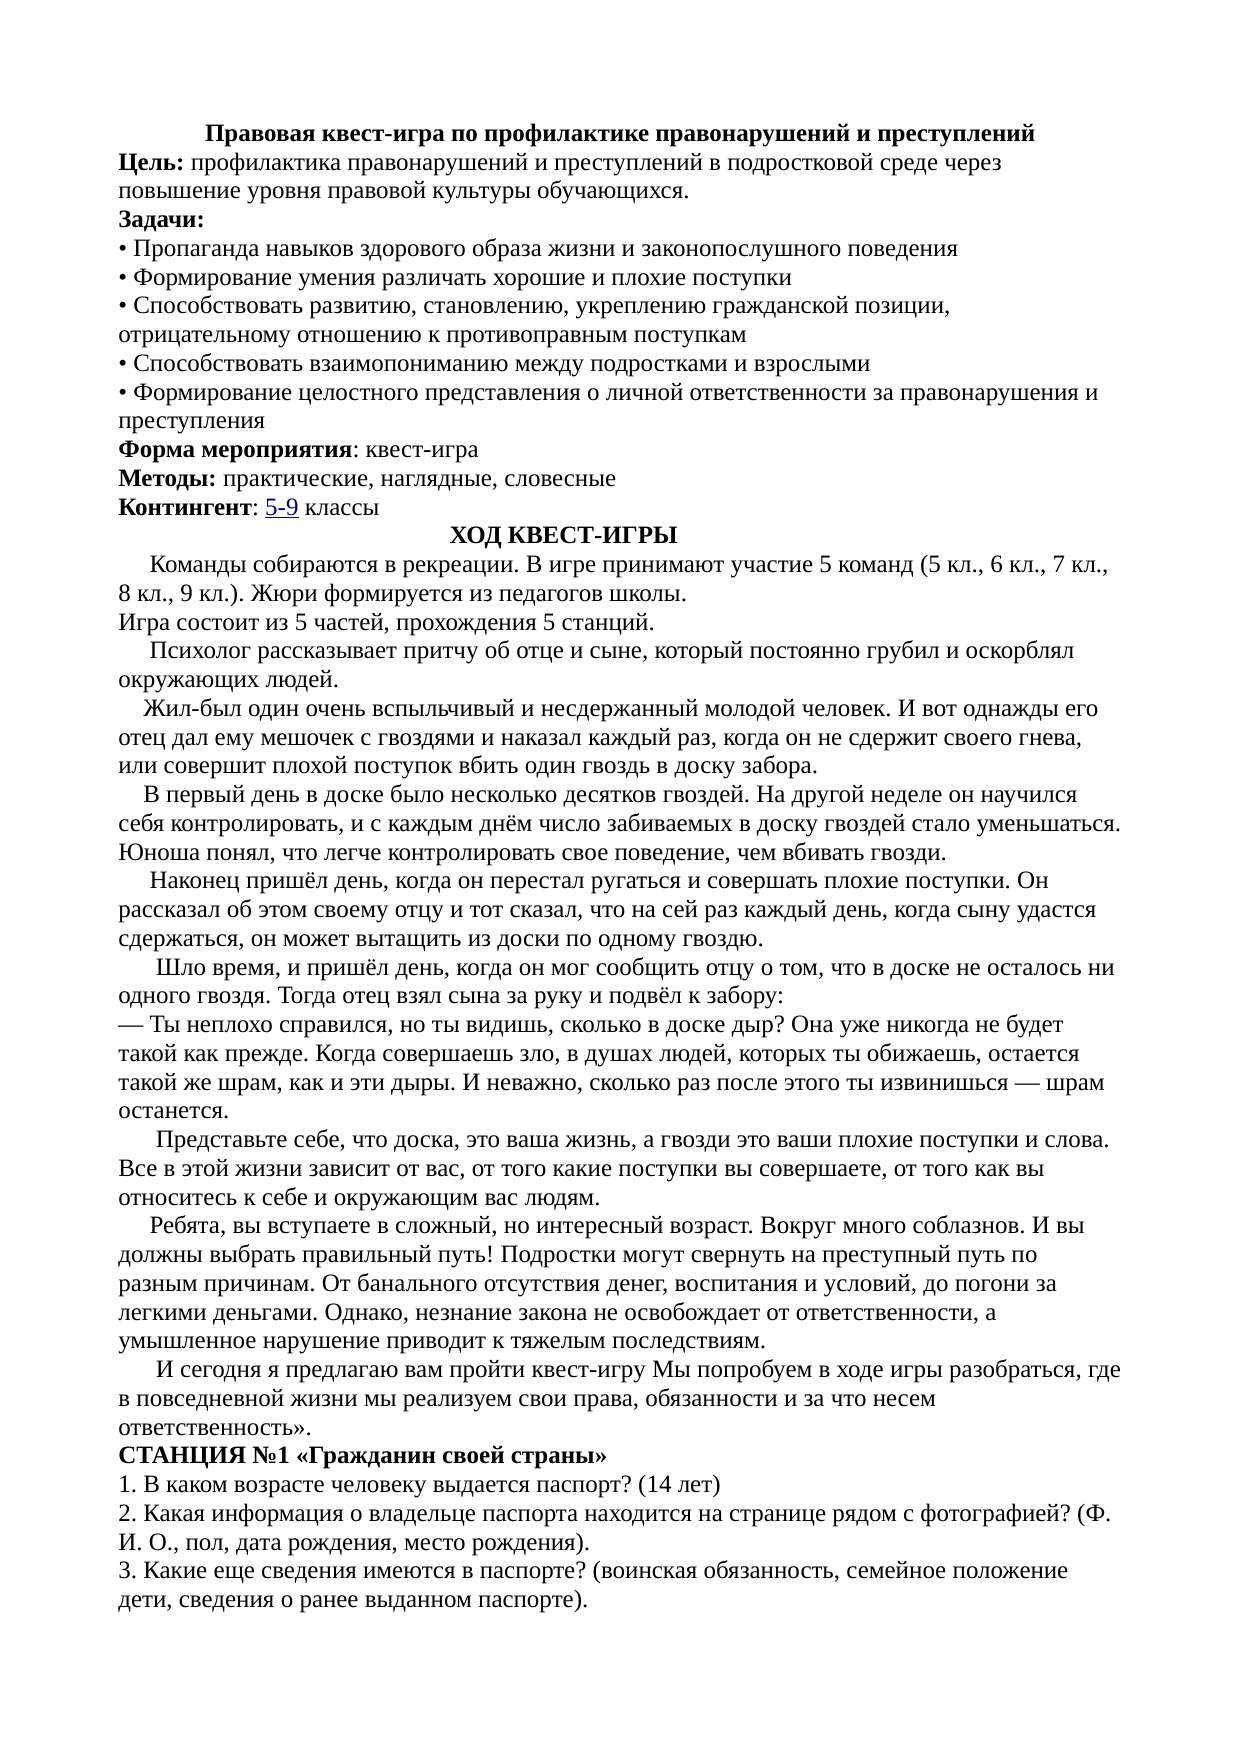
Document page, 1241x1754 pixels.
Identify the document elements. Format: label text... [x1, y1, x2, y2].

text Правовая квест-игра по профилактике правонарушений и преступлений [118, 118, 1122, 147]
text Цель: профилактика правонарушений и преступлений в подростковой среде через повышение уровня правовой культуры обучающихся. Задачи: • Пропаганда навыков здорового образа жизни и законопослушного поведения • Формирование умения различать хорошие и плохие поступки • Способствовать развитию, становлению, укреплению гражданской позиции, отрицательному отношению к противоправным поступкам • Способствовать взаимопониманию между подростками и взрослыми • Формирование целостного представления о личной ответственности за правонарушения и преступления Форма мероприятия: квест-игра Методы: практические, наглядные, словесные Контингент: 5-9 классы ХОД КВЕСТ-ИГРЫ Команды собираются в рекреации. В игре принимают участие 5 команд (5 кл., 6 кл., 7 кл., 8 кл., 9 кл.). Жюри формируется из педагогов школы. Игра состоит из 5 частей, прохождения 5 станций. Психолог рассказывает притчу об отце и сыне, который постоянно грубил и оскорблял окружающих людей. Жил-был один очень вспыльчивый и несдержанный молодой человек. И вот однажды его отец дал ему мешочек с гвоздями и наказал каждый раз, когда он не сдержит своего гнева, или совершит плохой поступок вбить один гвоздь в доску забора. В первый день в доске было несколько десятков гвоздей. На другой неделе он научился себя контролировать, и с каждым днём число забиваемых в доску гвоздей стало уменьшаться. Юноша понял, что легче контролировать свое поведение, чем вбивать гвозди. Наконец пришёл день, когда он перестал ругаться и совершать плохие поступки. Он рассказал об этом своему отцу и тот сказал, что на сей раз каждый день, когда сыну удастся сдержаться, он может вытащить из доски по одному гвоздю. Шло время, и пришёл день, когда он мог сообщить отцу о том, что в доске не осталось ни одного гвоздя. Тогда отец взял сына за руку и подвёл к забору: — Ты неплохо справился, но ты видишь, сколько в доске дыр? Она уже никогда не будет такой как прежде. Когда совершаешь зло, в душах людей, которых ты обижаешь, остается такой же шрам, как и эти дыры. И неважно, сколько раз после этого ты извинишься — шрам останется. Представьте себе, что доска, это ваша жизнь, а гвозди это ваши плохие поступки и слова. Все в этой жизни зависит от вас, от того какие поступки вы совершаете, от того как вы относитесь к себе и окружающим вас людям. Ребята, вы вступаете в сложный, но интересный возраст. Вокруг много соблазнов. И вы должны выбрать правильный путь! Подростки могут свернуть на преступный путь по разным причинам. От банального отсутствия денег, воспитания и условий, до погони за легкими деньгами. Однако, незнание закона не освобождает от ответственности, а умышленное нарушение приводит к тяжелым последствиям. И сегодня я предлагаю вам пройти квест-игру Мы попробуем в ходе игры разобраться, где в повседневной жизни мы реализуем свои права, обязанности и за что несем ответственность». СТАНЦИЯ №1 «Гражданин своей страны» 1. В каком возрасте человеку выдается паспорт? (14 лет) 2. Какая информация о владельце паспорта находится на странице рядом с фотографией? (Ф. И. О., пол, дата рождения, место рождения). 3. Какие еще сведения имеются в паспорте? (воинская обязанность, семейное положение дети, сведения о ранее выданном паспорте). [118, 147, 1122, 1613]
